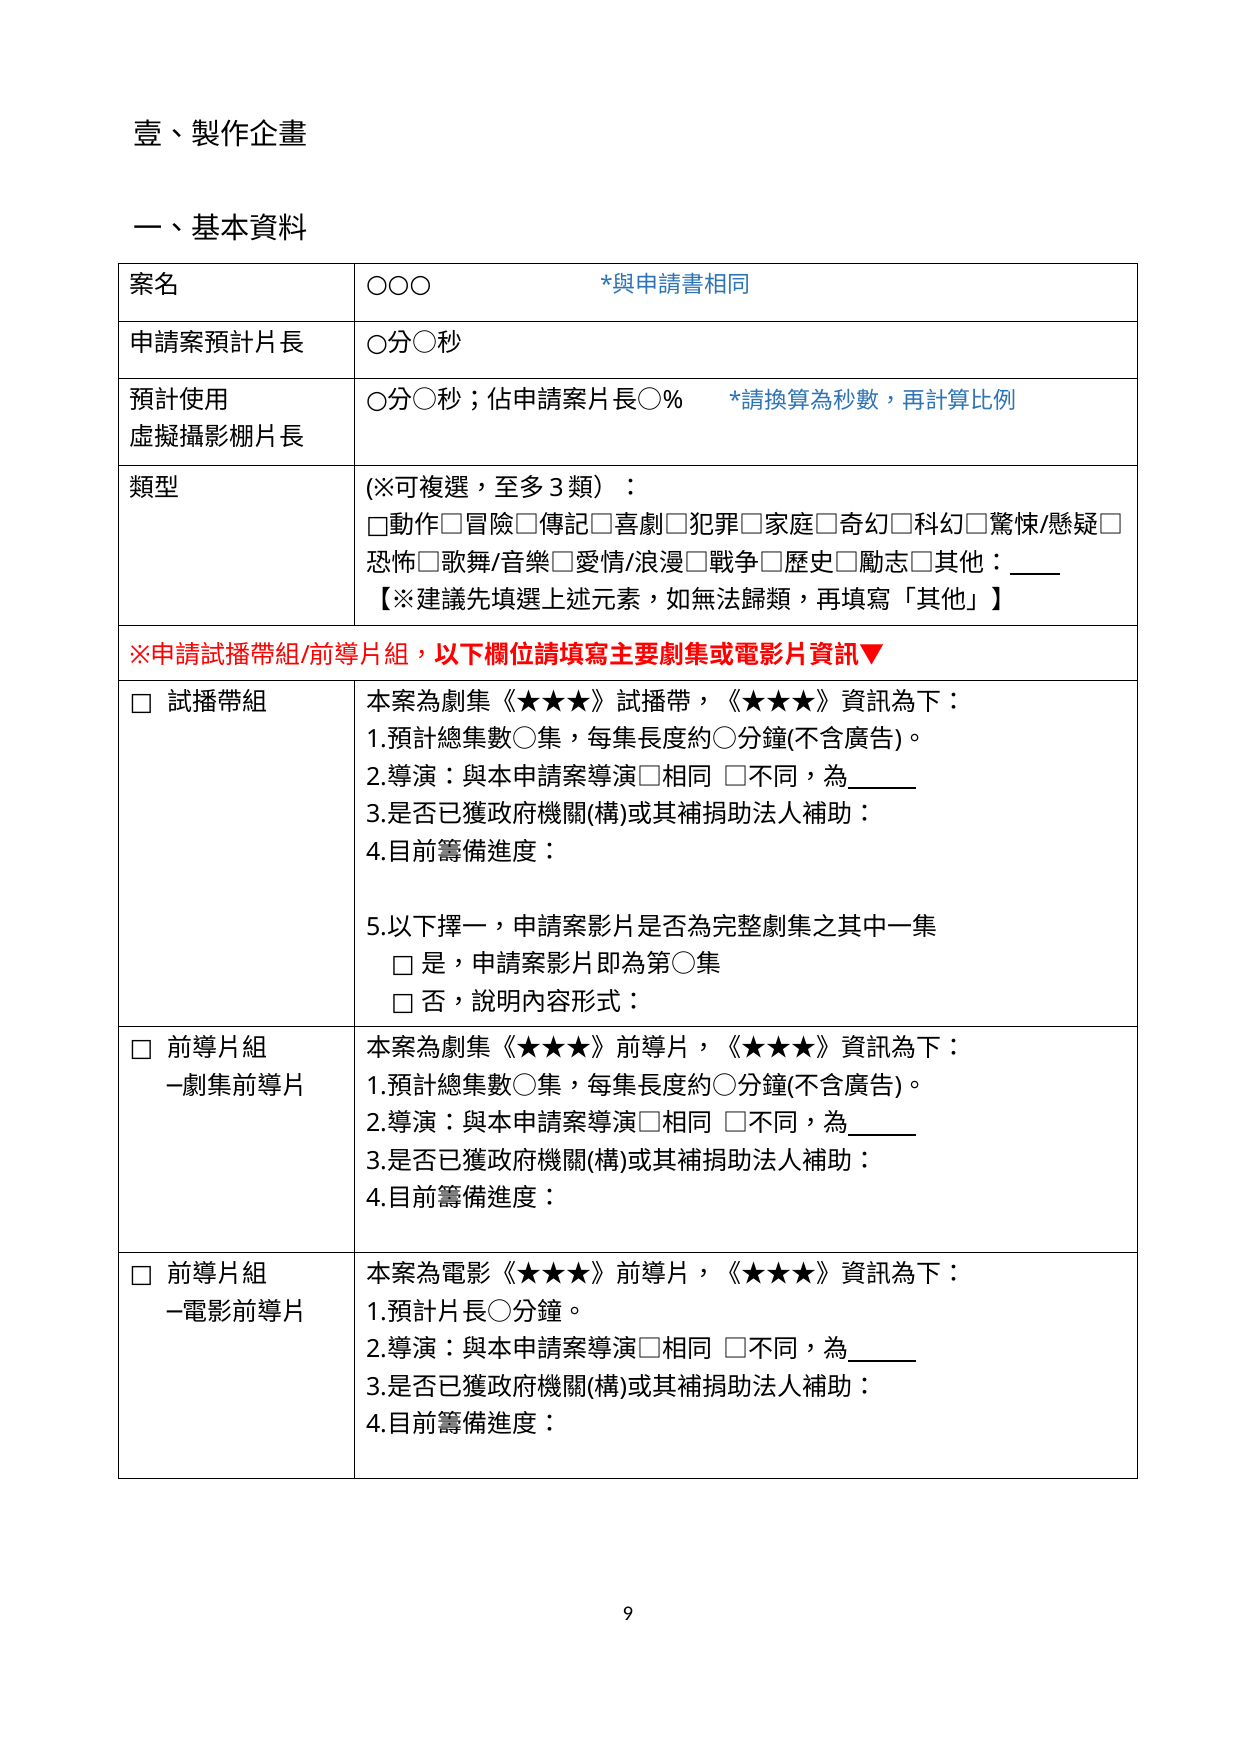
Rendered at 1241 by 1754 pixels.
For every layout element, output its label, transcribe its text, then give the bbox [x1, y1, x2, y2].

table_cell 試播帶組 [119, 681, 354, 1026]
table_cell 類型 [119, 466, 354, 625]
text 壹、製作企畫 [133, 94, 1122, 169]
table_cell 前導片組 ─電影前導片 [119, 1253, 354, 1478]
table_cell 申請案預計片長 [119, 322, 354, 377]
table_cell 本案為劇集《★★★》前導片，《★★★》資訊為下： 1.預計總集數○集，每集長度約○分鐘(不含廣告)。 2.導演：與本申請案導演□相同 □不同，為 3.是否已獲政府機關(構)或其補捐助法人補助： 4.目前籌備進度： [355, 1027, 1137, 1252]
table_cell 預計使用 虛擬攝影棚片長 [119, 379, 354, 465]
table_cell ○分○秒 [355, 322, 1137, 377]
table_cell (※可複選，至多3類）： □動作□冒險□傳記□喜劇□犯罪□家庭□奇幻□科幻□驚悚/懸疑□恐怖□歌舞/音樂□愛情/浪漫□戰争□歷史□勵志□其他： 【※建議先填選上述元素，如無法歸類，再填寫「其他」】 [355, 466, 1137, 625]
table_cell 本案為電影《★★★》前導片，《★★★》資訊為下： 1.預計片長○分鐘。 2.導演：與本申請案導演□相同 □不同，為 3.是否已獲政府機關(構)或其補捐助法人補助： 4.目前籌備進度： [355, 1253, 1137, 1478]
table_cell ※申請試播帶組/前導片組，以下欄位請填寫主要劇集或電影片資訊▼ [119, 626, 1137, 679]
table_cell ○分○秒；佔申請案片長○% *請換算為秒數，再計算比例 [355, 379, 1137, 465]
table_header 案名 [119, 264, 354, 321]
table_header ○○○ *與申請書相同 [355, 264, 1137, 321]
text 一、基本資料 [133, 188, 1122, 263]
table_cell 本案為劇集《★★★》試播帶，《★★★》資訊為下： 1.預計總集數○集，每集長度約○分鐘(不含廣告)。 2.導演：與本申請案導演□相同 □不同，為 3.是否已獲政府機關(構)或其補捐助法人補助： 4.目前籌備進度： 5.以下擇一，申請案影片是否為完整劇集之其中一集 □ 是，申請案影片即為第○集 □ 否，說明內容形式： [355, 681, 1137, 1026]
table_cell 前導片組 ─劇集前導片 [119, 1027, 354, 1252]
